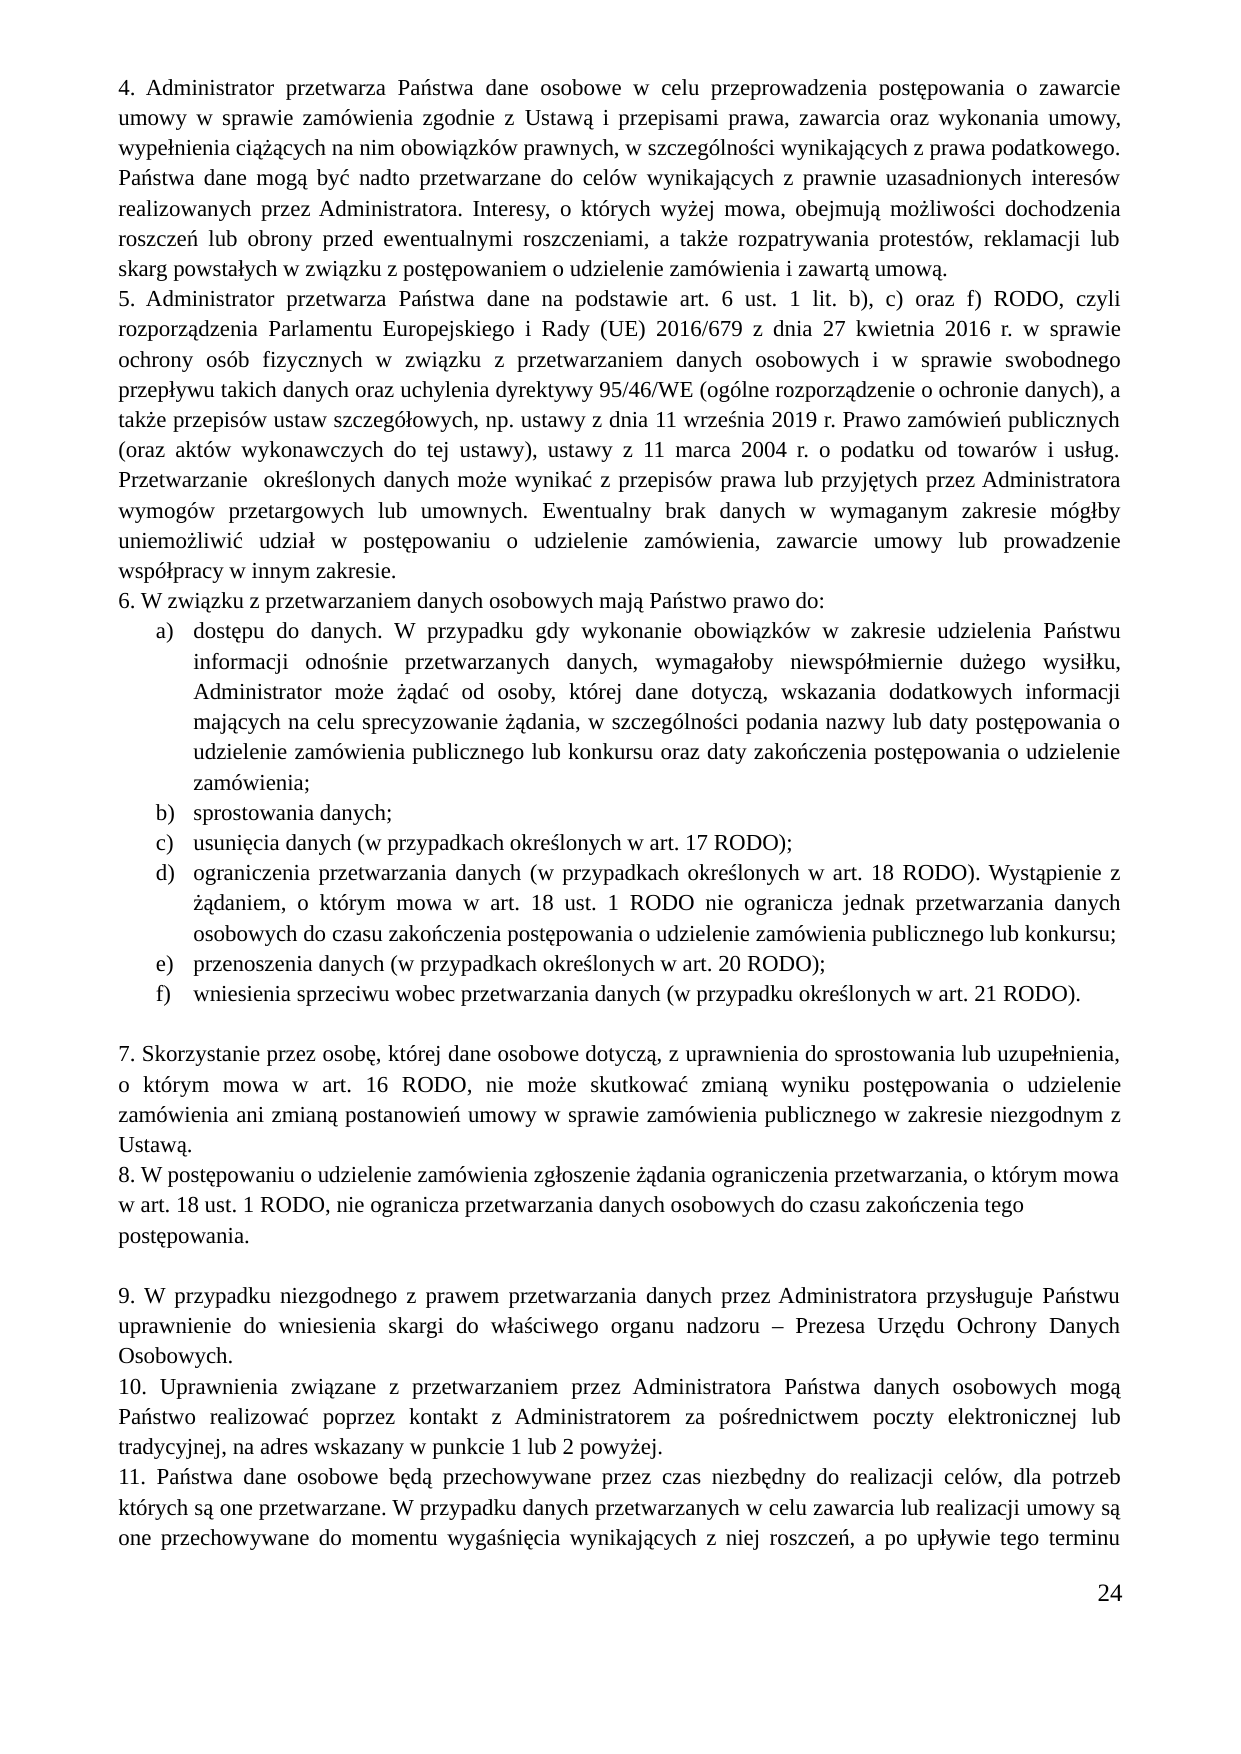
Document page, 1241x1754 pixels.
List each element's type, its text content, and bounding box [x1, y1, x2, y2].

list dostępu do danych. W przypadku gdy wykonanie obowiązków w zakresie udzielenia Państwu informacji odnośnie przetwarzanych danych, wymagałoby niewspółmiernie dużego wysiłku, Administrator może żądać od osoby, której dane dotyczą, wskazania dodatkowych informacji mających na celu sprecyzowanie żądania, w szczególności podania nazwy lub daty postępowania o udzielenie zamówienia publicznego lub konkursu oraz daty zakończenia postępowania o udzielenie zamówienia; [156, 617, 1122, 795]
text 11. Państwa dane osobowe będą przechowywane przez czas niezbędny do realizacji celów, dla potrzeb których są one przetwarzane. W przypadku danych przetwarzanych w celu zawarcia lub realizacji umowy są one przechowywane do momentu wygaśnięcia wynikających z niej roszczeń, a po upływie tego terminu [118, 1463, 1122, 1550]
text 5. Administrator przetwarza Państwa dane na podstawie art. 6 ust. 1 lit. b), c) oraz f) RODO, czyli rozporządzenia Parlamentu Europejskiego i Rady (UE) 2016/679 z dnia 27 kwietnia 2016 r. w sprawie ochrony osób fizycznych w związku z przetwarzaniem danych osobowych i w sprawie swobodnego przepływu takich danych oraz uchylenia dyrektywy 95/46/WE (ogólne rozporządzenie o ochronie danych), a także przepisów ustaw szczegółowych, np. ustawy z dnia 11 września 2019 r. Prawo zamówień publicznych (oraz aktów wykonawczych do tej ustawy), ustawy z 11 marca 2004 r. o podatku od towarów i usług. Przetwarzanie określonych danych może wynikać z przepisów prawa lub przyjętych przez Administratora wymogów przetargowych lub umownych. Ewentualny brak danych w wymaganym zakresie mógłby uniemożliwić udział w postępowaniu o udzielenie zamówienia, zawarcie umowy lub prowadzenie współpracy w innym zakresie. [118, 285, 1122, 583]
list przenoszenia danych (w przypadkach określonych w art. 20 RODO); [156, 950, 1122, 976]
text 4. Administrator przetwarza Państwa dane osobowe w celu przeprowadzenia postępowania o zawarcie umowy w sprawie zamówienia zgodnie z Ustawą i przepisami prawa, zawarcia oraz wykonania umowy, wypełnienia ciążących na nim obowiązków prawnych, w szczególności wynikających z prawa podatkowego. Państwa dane mogą być nadto przetwarzane do celów wynikających z prawnie uzasadnionych interesów realizowanych przez Administratora. Interesy, o których wyżej mowa, obejmują możliwości dochodzenia roszczeń lub obrony przed ewentualnymi roszczeniami, a także rozpatrywania protestów, reklamacji lub skarg powstałych w związku z postępowaniem o udzielenie zamówienia i zawartą umową. [118, 74, 1122, 281]
text 6. W związku z przetwarzaniem danych osobowych mają Państwo prawo do: [118, 587, 1122, 614]
text 10. Uprawnienia związane z przetwarzaniem przez Administratora Państwa danych osobowych mogą Państwo realizować poprzez kontakt z Administratorem za pośrednictwem poczty elektronicznej lub tradycyjnej, na adres wskazany w punkcie 1 lub 2 powyżej. [118, 1373, 1122, 1459]
list usunięcia danych (w przypadkach określonych w art. 17 RODO); [156, 829, 1122, 855]
text 7. Skorzystanie przez osobę, której dane osobowe dotyczą, z uprawnienia do sprostowania lub uzupełnienia, o którym mowa w art. 16 RODO, nie może skutkować zmianą wyniku postępowania o udzielenie zamówienia ani zmianą postanowień umowy w sprawie zamówienia publicznego w zakresie niezgodnym z Ustawą. [118, 1040, 1122, 1157]
list wniesienia sprzeciwu wobec przetwarzania danych (w przypadku określonych w art. 21 RODO). [156, 980, 1122, 1006]
list ograniczenia przetwarzania danych (w przypadkach określonych w art. 18 RODO). Wystąpienie z żądaniem, o którym mowa w art. 18 ust. 1 RODO nie ogranicza jednak przetwarzania danych osobowych do czasu zakończenia postępowania o udzielenie zamówienia publicznego lub konkursu; [156, 859, 1122, 946]
text 8. W postępowaniu o udzielenie zamówienia zgłoszenie żądania ograniczenia przetwarzania, o którym mowa w art. 18 ust. 1 RODO, nie ogranicza przetwarzania danych osobowych do czasu zakończenia tego postępowania. [118, 1161, 1122, 1248]
list sprostowania danych; [156, 799, 1122, 825]
text 9. W przypadku niezgodnego z prawem przetwarzania danych przez Administratora przysługuje Państwu uprawnienie do wniesienia skargi do właściwego organu nadzoru – Prezesa Urzędu Ochrony Danych Osobowych. [118, 1282, 1122, 1369]
